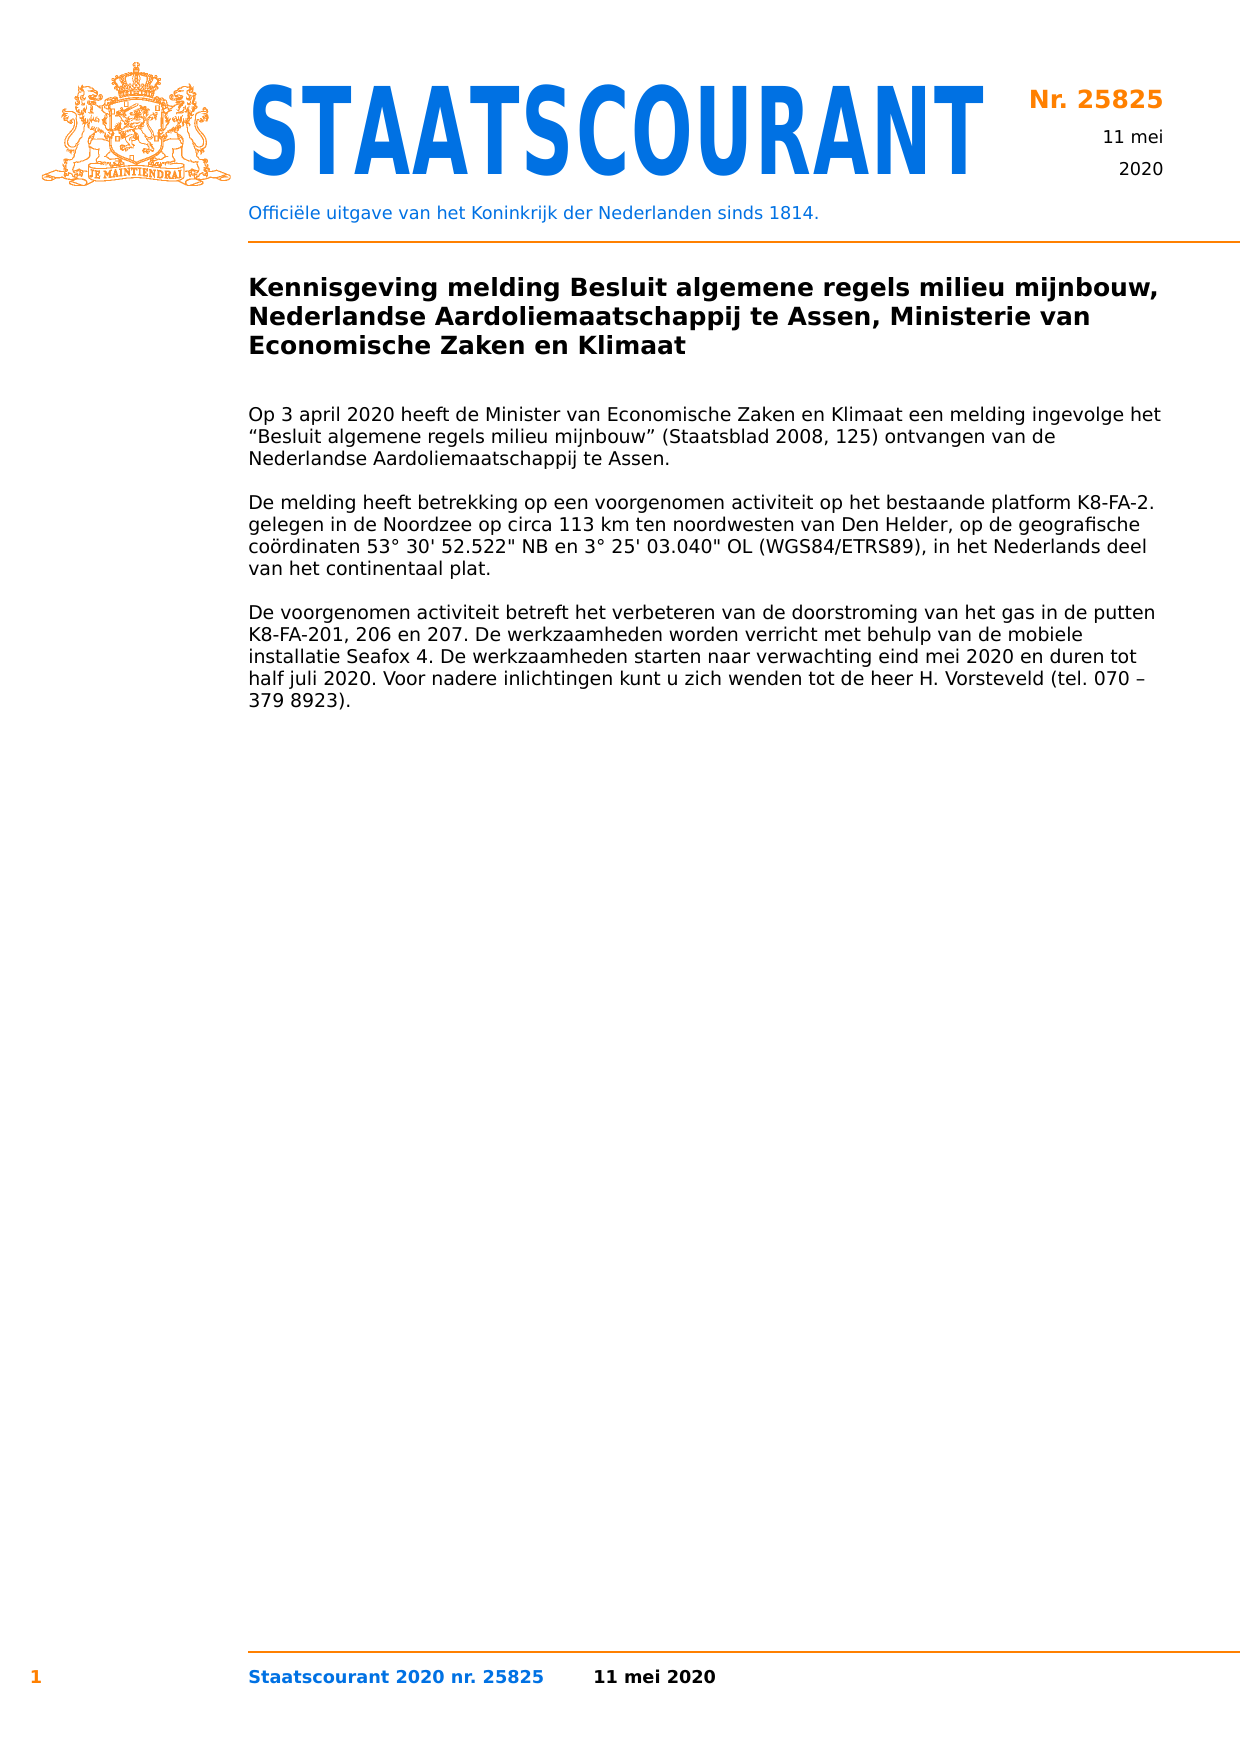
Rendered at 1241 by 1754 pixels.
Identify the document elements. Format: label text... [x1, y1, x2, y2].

text De melding heeft betrekking op een voorgenomen activiteit op het bestaande platform K8-FA-2. gelegen in de Noordzee op circa 113 km ten noordwesten van Den Helder, op de geografische coördinaten 53° 30' 52.522" NB en 3° 25' 03.040" OL (WGS84/ETRS89), in het Nederlands deel van het continentaal plat. [248, 492, 1163, 580]
table_header STAATSCOURANT [248, 62, 998, 203]
picture [41, 62, 231, 186]
table_cell 11 mei [998, 121, 1240, 153]
table_header Nr. 25825 [998, 62, 1240, 121]
text Op 3 april 2020 heeft de Minister van Economische Zaken en Klimaat een melding ingevolge het “Besluit algemene regels milieu mijnbouw” (Staatsblad 2008, 125) ontvangen van de Nederlandse Aardoliemaatschappij te Assen. [248, 404, 1163, 470]
table_cell 2020 [998, 153, 1240, 203]
table_cell Officiële uitgave van het Koninkrijk der Nederlanden sinds 1814. [248, 203, 1240, 241]
table_header [25, 62, 248, 241]
subtitle Kennisgeving melding Besluit algemene regels milieu mijnbouw, Nederlandse Aardoliemaatschappij te Assen, Ministerie van Economische Zaken en Klimaat [248, 273, 1163, 361]
text De voorgenomen activiteit betreft het verbeteren van de doorstroming van het gas in de putten K8-FA-201, 206 en 207. De werkzaamheden worden verricht met behulp van de mobiele installatie Seafox 4. De werkzaamheden starten naar verwachting eind mei 2020 en duren tot half juli 2020. Voor nadere inlichtingen kunt u zich wenden tot de heer H. Vorsteveld (tel. 070 – 379 8923). [248, 602, 1163, 712]
